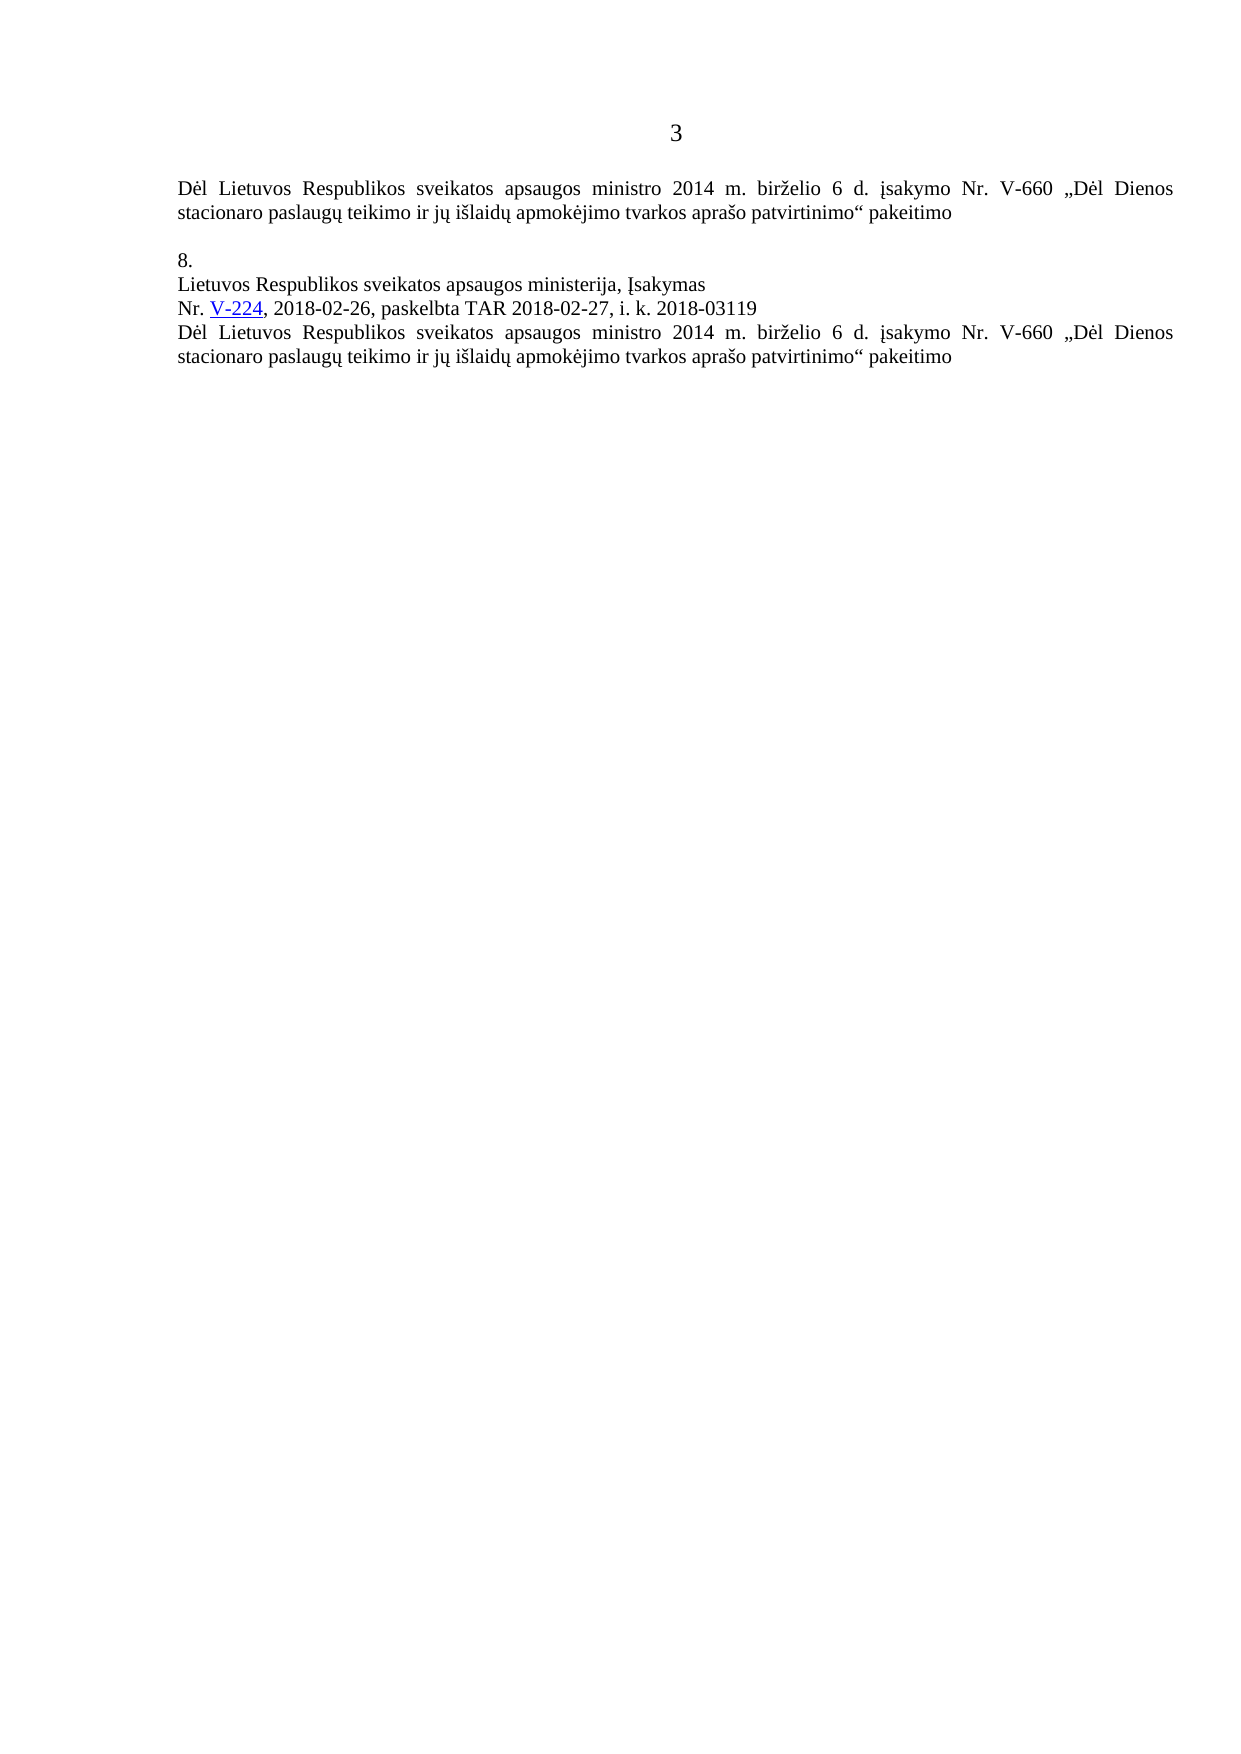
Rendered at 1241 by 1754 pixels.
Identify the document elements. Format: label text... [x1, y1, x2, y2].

text Dėl Lietuvos Respublikos sveikatos apsaugos ministro 2014 m. birželio 6 d. įsakymo Nr. V-660 „Dėl Dienos stacionaro paslaugų teikimo ir jų išlaidų apmokėjimo tvarkos aprašo patvirtinimo“ pakeitimo [177, 176, 1175, 224]
text 8. [177, 248, 1175, 272]
text Dėl Lietuvos Respublikos sveikatos apsaugos ministro 2014 m. birželio 6 d. įsakymo Nr. V-660 „Dėl Dienos stacionaro paslaugų teikimo ir jų išlaidų apmokėjimo tvarkos aprašo patvirtinimo“ pakeitimo [177, 320, 1175, 368]
text Lietuvos Respublikos sveikatos apsaugos ministerija, Įsakymas [177, 272, 1175, 296]
text Nr. V-224, 2018-02-26, paskelbta TAR 2018-02-27, i. k. 2018-03119 [177, 296, 1175, 320]
